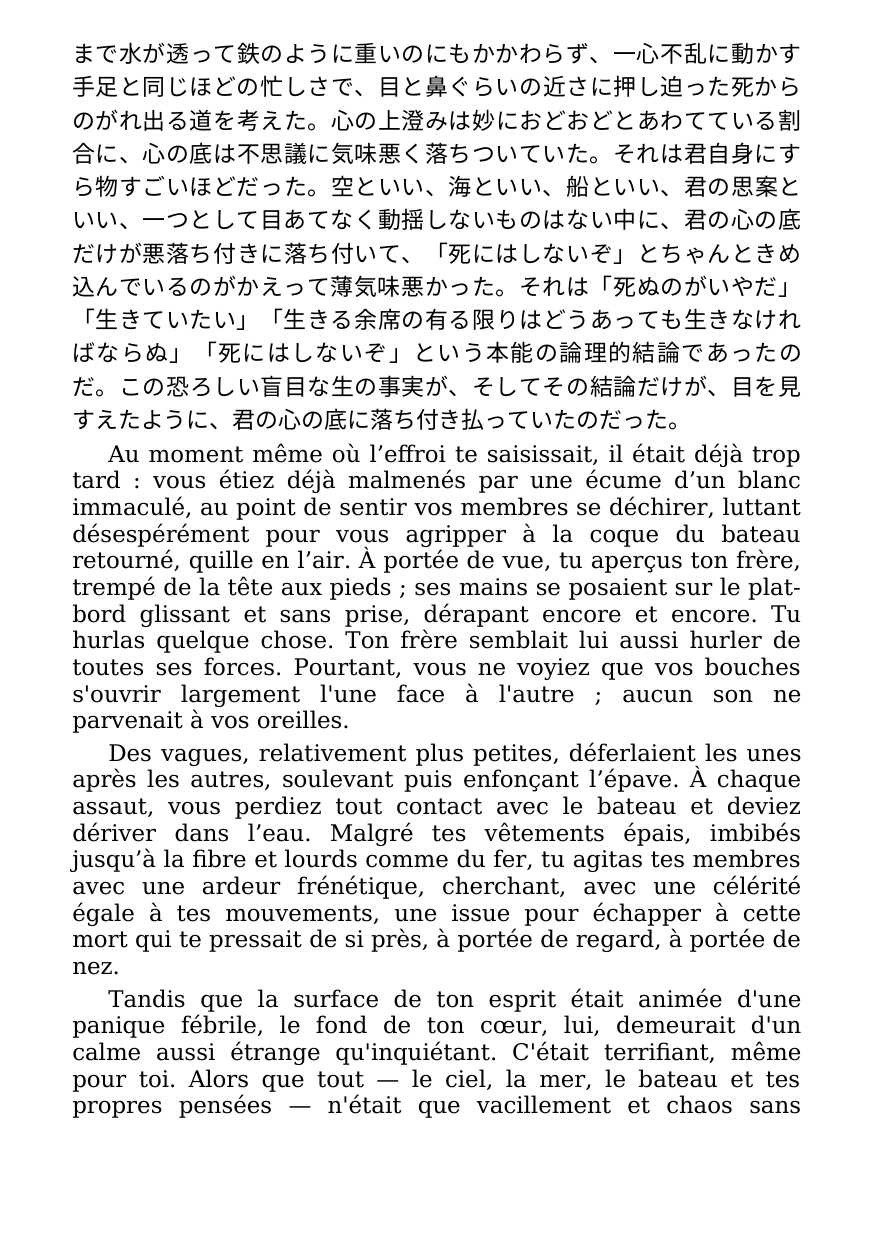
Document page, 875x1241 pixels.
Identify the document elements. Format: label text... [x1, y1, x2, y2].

text まで水が透って鉄のように重いのにもかかわらず、一心不乱に動かす手足と同じほどの忙しさで、目と鼻ぐらいの近さに押し迫った死からのがれ出る道を考えた。心の上澄みは妙におどおどとあわてている割合に、心の底は不思議に気味悪く落ちついていた。それは君自身にすら物すごいほどだった。空といい、海といい、船といい、君の思案といい、一つとして目あてなく動揺しないものはない中に、君の心の底だけが悪落ち付きに落ち付いて、「死にはしないぞ」とちゃんときめ込んでいるのがかえって薄気味悪かった。それは「死ぬのがいやだ」「生きていたい」「生きる余席の有る限りはどうあっても生きなければならぬ」「死にはしないぞ」という本能の論理的結論であったのだ。この恐ろしい盲目な生の事実が、そしてその結論だけが、目を見すえたように、君の心の底に落ち付き払っていたのだった。 [72, 36, 802, 435]
text Des vagues, relativement plus petites, déferlaient les unes après les autres, soulevant puis enfonçant l’épave. À chaque assaut, vous perdiez tout contact avec le bateau et deviez dériver dans l’eau. Malgré tes vêtements épais, imbibés jusqu’à la fibre et lourds comme du fer, tu agitas tes membres avec une ardeur frénétique, cherchant, avec une célérité égale à tes mouvements, une issue pour échapper à cette mort qui te pressait de si près, à portée de regard, à portée de nez. [72, 740, 802, 980]
text Tandis que la surface de ton esprit était animée d'une panique fébrile, le fond de ton cœur, lui, demeurait d'un calme aussi étrange qu'inquiétant. C'était terrifiant, même pour toi. Alors que tout — le ciel, la mer, le bateau et tes propres pensées — n'était que vacillement et chaos sans [72, 986, 802, 1119]
text Au moment même où l’effroi te saisissait, il était déjà trop tard : vous étiez déjà malmenés par une écume d’un blanc immaculé, au point de sentir vos membres se déchirer, luttant désespérément pour vous agripper à la coque du bateau retourné, quille en l’air. À portée de vue, tu aperçus ton frère, trempé de la tête aux pieds ; ses mains se posaient sur le plat-bord glissant et sans prise, dérapant encore et encore. Tu hurlas quelque chose. Ton frère semblait lui aussi hurler de toutes ses forces. Pourtant, vous ne voyiez que vos bouches s'ouvrir largement l'une face à l'autre ; aucun son ne parvenait à vos oreilles. [72, 441, 802, 734]
